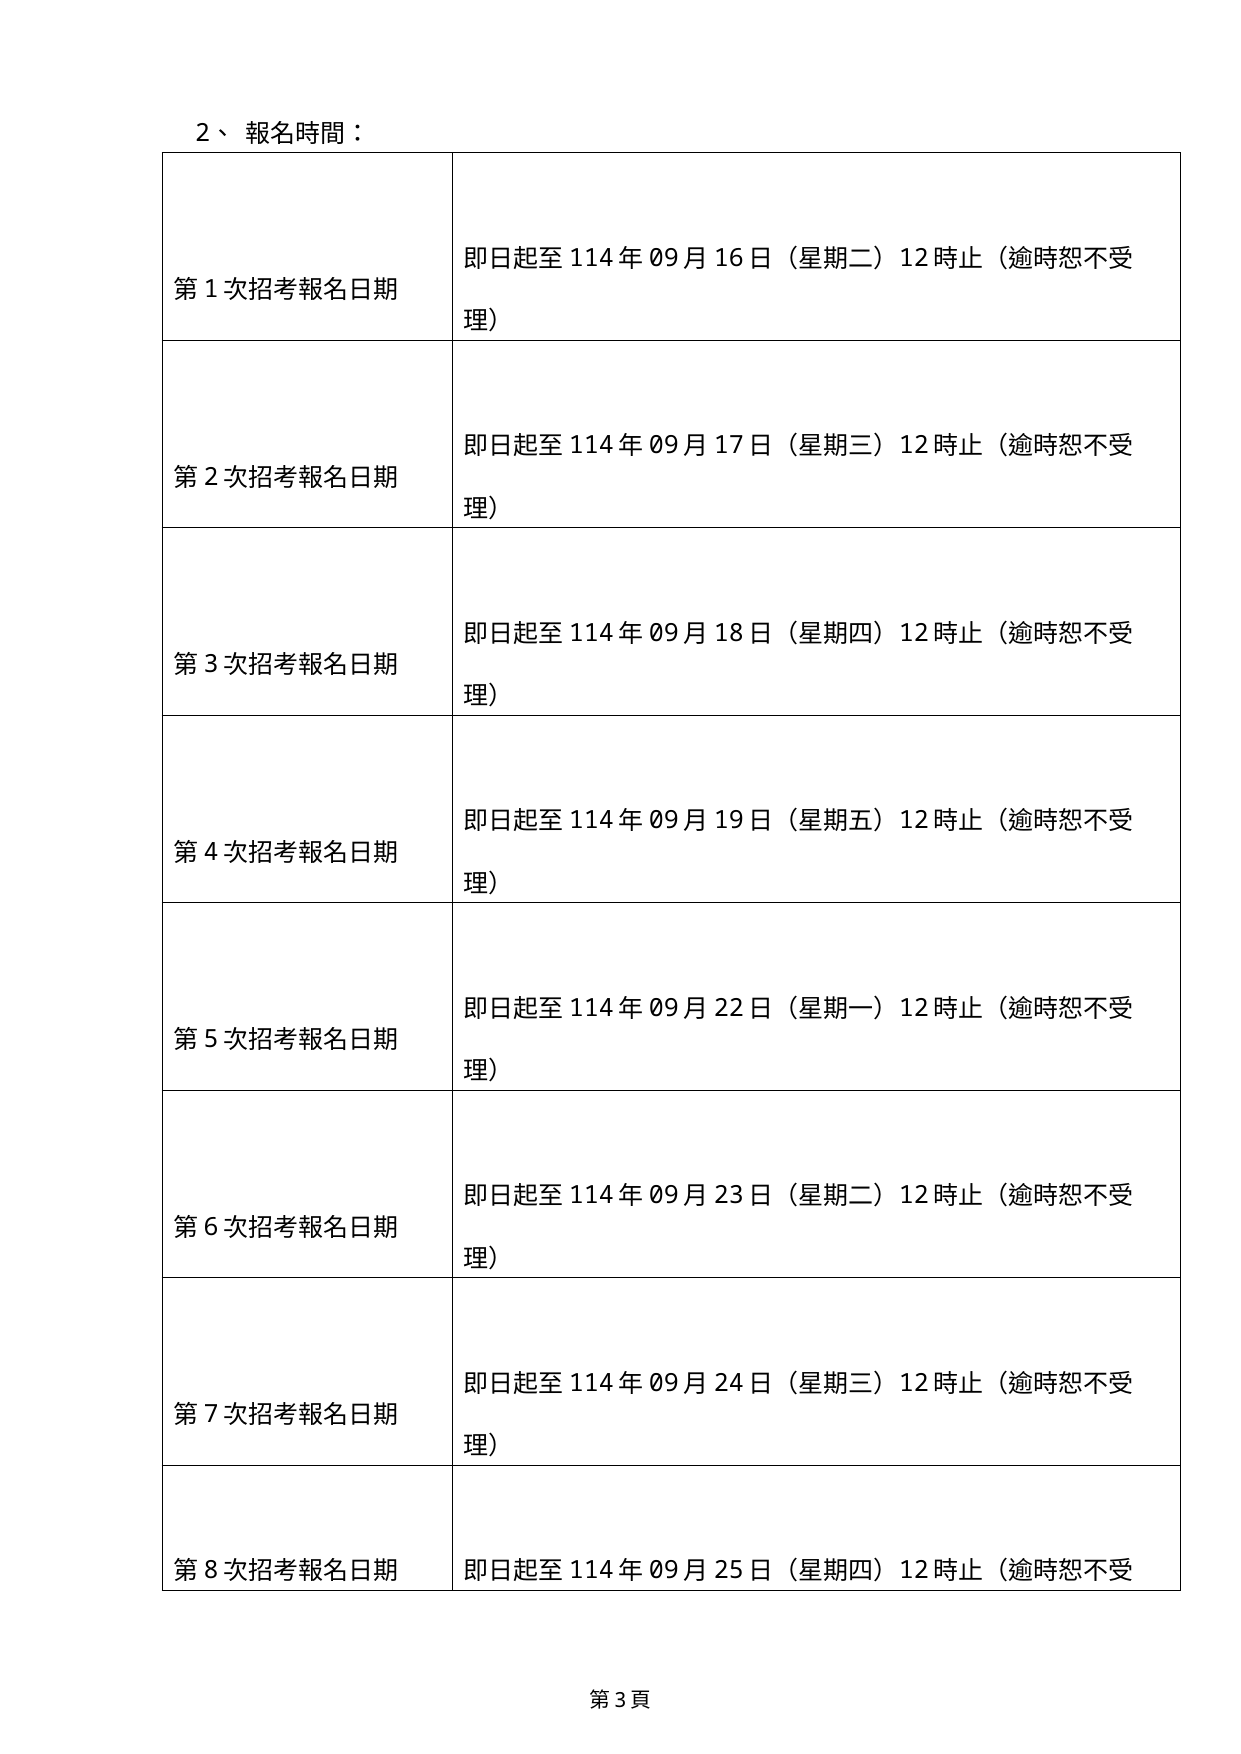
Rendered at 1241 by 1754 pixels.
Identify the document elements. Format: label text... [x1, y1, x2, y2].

list 報名時間： [195, 90, 1134, 152]
table_cell 即日起至114年09月18日（星期四）12時止（逾時恕不受理） [453, 528, 1180, 715]
table_cell 第5次招考報名日期 [163, 903, 452, 1090]
table_cell 即日起至114年09月24日（星期三）12時止（逾時恕不受理） [453, 1278, 1180, 1465]
table_cell 即日起至114年09月25日（星期四）12時止（逾時恕不受 [453, 1466, 1180, 1590]
table_cell 第3次招考報名日期 [163, 528, 452, 715]
table_cell 即日起至114年09月22日（星期一）12時止（逾時恕不受理） [453, 903, 1180, 1090]
table_cell 即日起至114年09月19日（星期五）12時止（逾時恕不受理） [453, 716, 1180, 902]
table_cell 即日起至114年09月17日（星期三）12時止（逾時恕不受理） [453, 341, 1180, 527]
table_cell 第7次招考報名日期 [163, 1278, 452, 1465]
table_cell 第2次招考報名日期 [163, 341, 452, 527]
table_cell 即日起至114年09月23日（星期二）12時止（逾時恕不受理） [453, 1091, 1180, 1277]
table_cell 第4次招考報名日期 [163, 716, 452, 902]
table_header 即日起至114年09月16日（星期二）12時止（逾時恕不受理） [453, 153, 1180, 340]
table_cell 第6次招考報名日期 [163, 1091, 452, 1277]
table_cell 第8次招考報名日期 [163, 1466, 452, 1590]
table_header 第1次招考報名日期 [163, 153, 452, 340]
